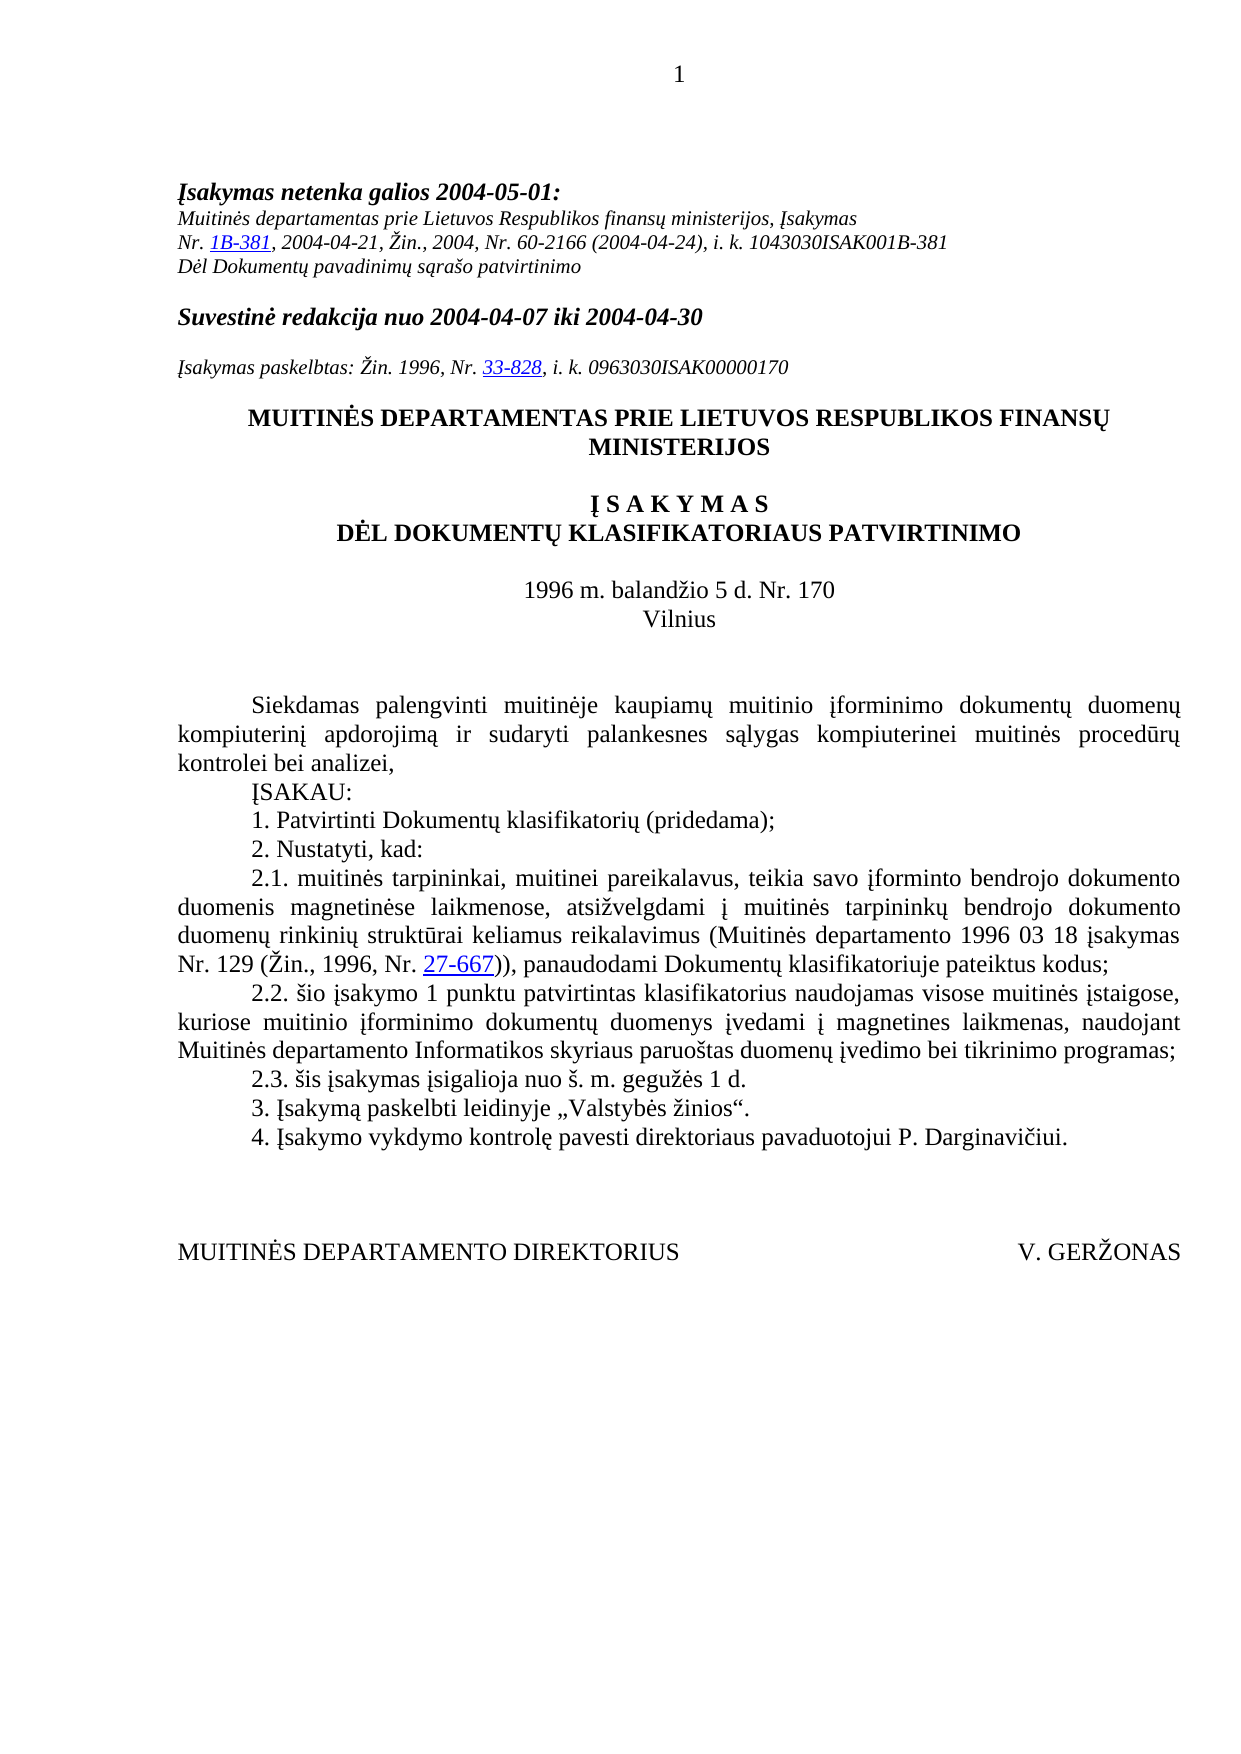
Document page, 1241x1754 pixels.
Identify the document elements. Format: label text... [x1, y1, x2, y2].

text MUITINĖS DEPARTAMENTAS PRIE LIETUVOS RESPUBLIKOS FINANSŲ MINISTERIJOS [177, 403, 1181, 461]
text 2.2. šio įsakymo 1 punktu patvirtintas klasifikatorius naudojamas visose muitinės įstaigose, kuriose muitinio įforminimo dokumentų duomenys įvedami į magnetines laikmenas, naudojant Muitinės departamento Informatikos skyriaus paruoštas duomenų įvedimo bei tikrinimo programas; [177, 978, 1181, 1064]
text Įsakymas paskelbtas: Žin. 1996, Nr. 33-828, i. k. 0963030ISAK00000170 [177, 355, 1181, 379]
text MUITINĖS DEPARTAMENTO DIREKTORIUS V. GERŽONAS [177, 1237, 1181, 1266]
text Siekdamas palengvinti muitinėje kaupiamų muitinio įforminimo dokumentų duomenų kompiuterinį apdorojimą ir sudaryti palankesnes sąlygas kompiuterinei muitinės procedūrų kontrolei bei analizei, [177, 691, 1181, 777]
text ĮSAKAU: [177, 777, 1181, 806]
text 3. Įsakymą paskelbti leidinyje „Valstybės žinios“. [177, 1093, 1181, 1122]
text Muitinės departamentas prie Lietuvos Respublikos finansų ministerijos, Įsakymas [177, 206, 1181, 230]
text 4. Įsakymo vykdymo kontrolę pavesti direktoriaus pavaduotojui P. Darginavičiui. [177, 1122, 1181, 1151]
text 1996 m. balandžio 5 d. Nr. 170 [177, 576, 1181, 604]
text Į S A K Y M A S [177, 489, 1181, 518]
text 2.3. šis įsakymas įsigalioja nuo š. m. gegužės 1 d. [177, 1064, 1181, 1093]
text DĖL DOKUMENTŲ KLASIFIKATORIAUS PATVIRTINIMO [177, 518, 1181, 547]
text 2. Nustatyti, kad: [177, 834, 1181, 863]
text Dėl Dokumentų pavadinimų sąrašo patvirtinimo [177, 254, 1181, 278]
text 1. Patvirtinti Dokumentų klasifikatorių (pridedama); [177, 806, 1181, 834]
text Įsakymas netenka galios 2004-05-01: [177, 177, 1181, 206]
text 2.1. muitinės tarpininkai, muitinei pareikalavus, teikia savo įforminto bendrojo dokumento duomenis magnetinėse laikmenose, atsižvelgdami į muitinės tarpininkų bendrojo dokumento duomenų rinkinių struktūrai keliamus reikalavimus (Muitinės departamento 1996 03 18 įsakymas Nr. 129 (Žin., 1996, Nr. 27-667)), panaudodami Dokumentų klasifikatoriuje pateiktus kodus; [177, 863, 1181, 978]
text Suvestinė redakcija nuo 2004-04-07 iki 2004-04-30 [177, 302, 1181, 331]
text Nr. 1B-381, 2004-04-21, Žin., 2004, Nr. 60-2166 (2004-04-24), i. k. 1043030ISAK001B-381 [177, 230, 1181, 254]
text Vilnius [177, 604, 1181, 633]
